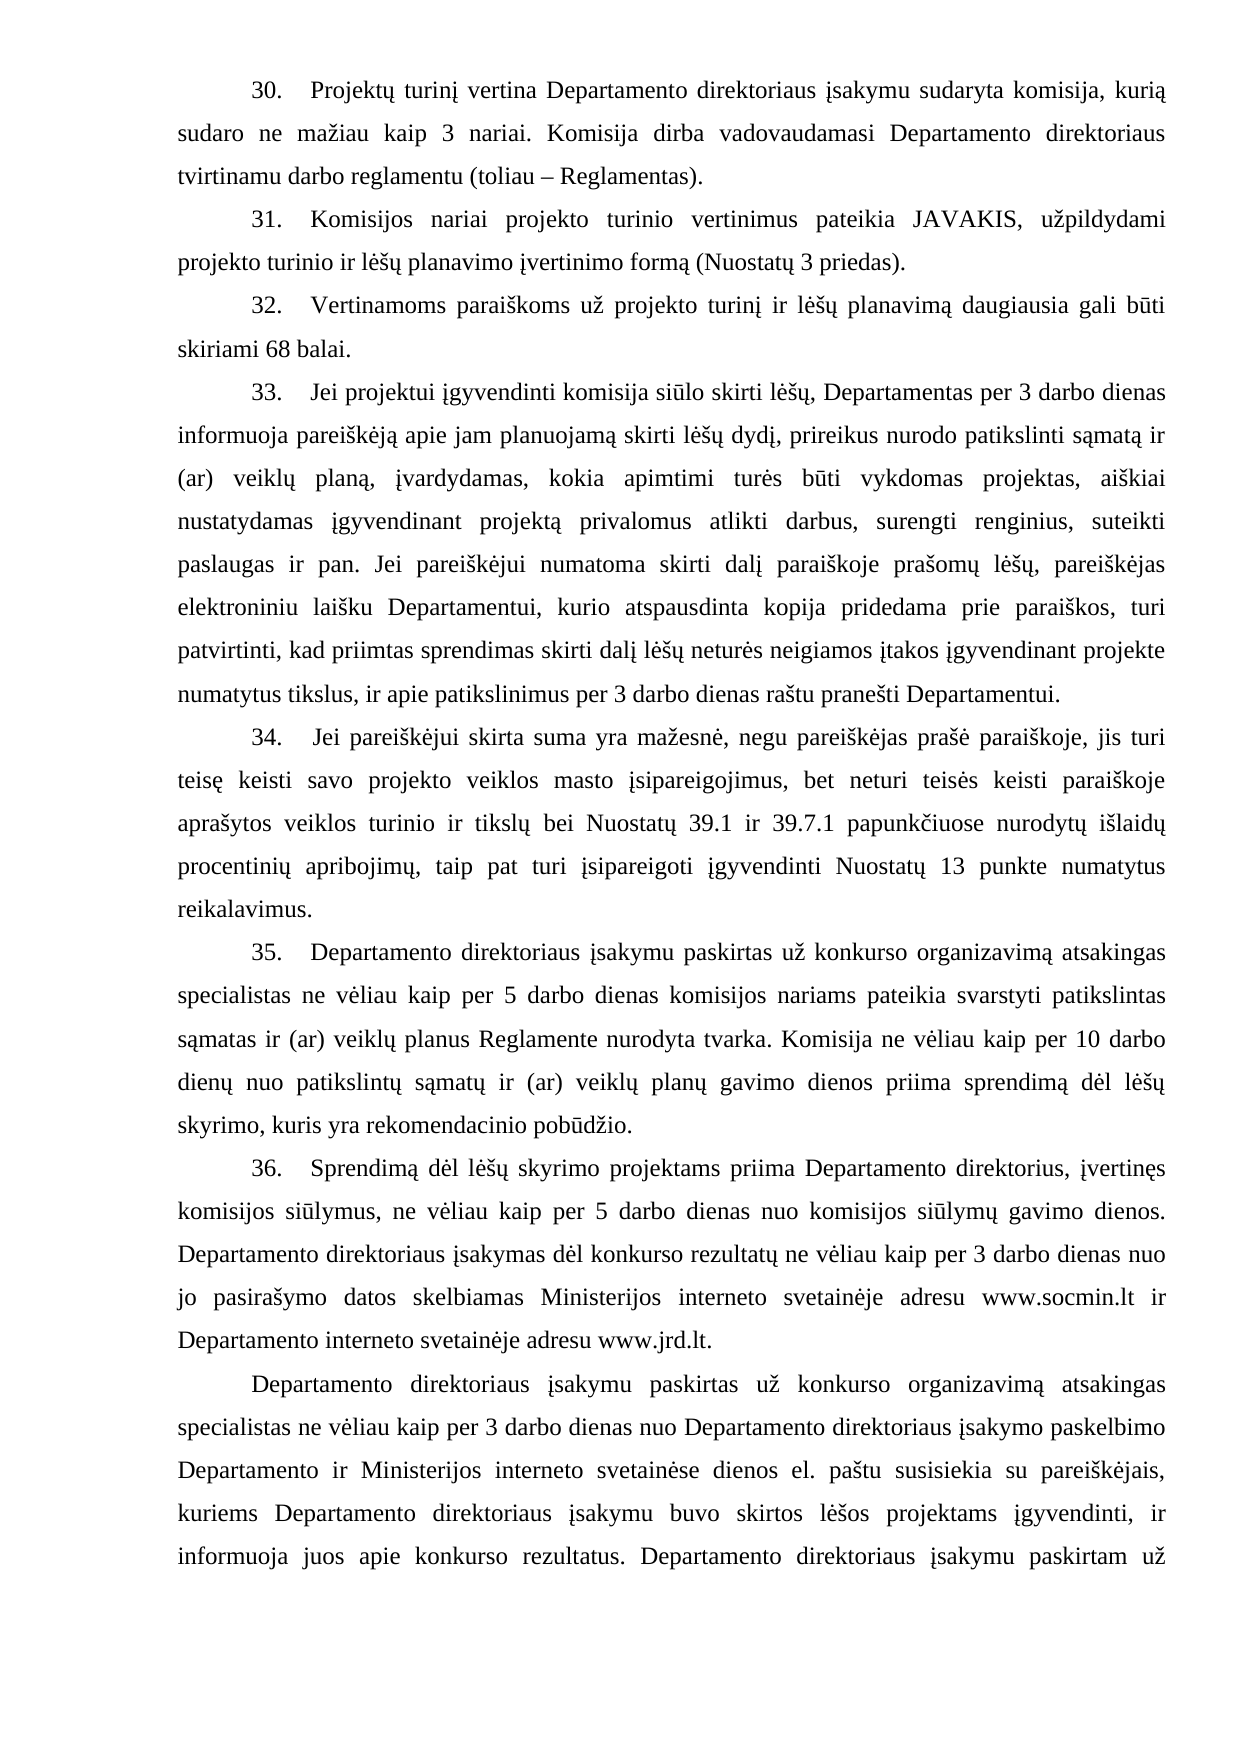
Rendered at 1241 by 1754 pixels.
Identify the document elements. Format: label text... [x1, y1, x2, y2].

text 34. Jei pareiškėjui skirta suma yra mažesnė, negu pareiškėjas prašė paraiškoje, jis turi teisę keisti savo projekto veiklos masto įsipareigojimus, bet neturi teisės keisti paraiškoje aprašytos veiklos turinio ir tikslų bei Nuostatų 39.1 ir 39.7.1 papunkčiuose nurodytų išlaidų procentinių apribojimų, taip pat turi įsipareigoti įgyvendinti Nuostatų 13 punkte numatytus reikalavimus. [177, 722, 1167, 923]
text 32. Vertinamoms paraiškoms už projekto turinį ir lėšų planavimą daugiausia gali būti skiriami 68 balai. [177, 291, 1167, 362]
text 31. Komisijos nariai projekto turinio vertinimus pateikia JAVAKIS, užpildydami projekto turinio ir lėšų planavimo įvertinimo formą (Nuostatų 3 priedas). [177, 204, 1167, 276]
text 36. Sprendimą dėl lėšų skyrimo projektams priima Departamento direktorius, įvertinęs komisijos siūlymus, ne vėliau kaip per 5 darbo dienas nuo komisijos siūlymų gavimo dienos. Departamento direktoriaus įsakymas dėl konkurso rezultatų ne vėliau kaip per 3 darbo dienas nuo jo pasirašymo datos skelbiamas Ministerijos interneto svetainėje adresu www.socmin.lt ir Departamento interneto svetainėje adresu www.jrd.lt. [177, 1153, 1167, 1354]
text 35. Departamento direktoriaus įsakymu paskirtas už konkurso organizavimą atsakingas specialistas ne vėliau kaip per 5 darbo dienas komisijos nariams pateikia svarstyti patikslintas sąmatas ir (ar) veiklų planus Reglamente nurodyta tvarka. Komisija ne vėliau kaip per 10 darbo dienų nuo patikslintų sąmatų ir (ar) veiklų planų gavimo dienos priima sprendimą dėl lėšų skyrimo, kuris yra rekomendacinio pobūdžio. [177, 937, 1167, 1139]
text 30. Projektų turinį vertina Departamento direktoriaus įsakymu sudaryta komisija, kurią sudaro ne mažiau kaip 3 nariai. Komisija dirba vadovaudamasi Departamento direktoriaus tvirtinamu darbo reglamentu (toliau – Reglamentas). [177, 75, 1167, 190]
text Departamento direktoriaus įsakymu paskirtas už konkurso organizavimą atsakingas specialistas ne vėliau kaip per 3 darbo dienas nuo Departamento direktoriaus įsakymo paskelbimo Departamento ir Ministerijos interneto svetainėse dienos el. paštu susisiekia su pareiškėjais, kuriems Departamento direktoriaus įsakymu buvo skirtos lėšos projektams įgyvendinti, ir informuoja juos apie konkurso rezultatus. Departamento direktoriaus įsakymu paskirtam už [177, 1369, 1167, 1570]
text 33. Jei projektui įgyvendinti komisija siūlo skirti lėšų, Departamentas per 3 darbo dienas informuoja pareiškėją apie jam planuojamą skirti lėšų dydį, prireikus nurodo patikslinti sąmatą ir (ar) veiklų planą, įvardydamas, kokia apimtimi turės būti vykdomas projektas, aiškiai nustatydamas įgyvendinant projektą privalomus atlikti darbus, surengti renginius, suteikti paslaugas ir pan. Jei pareiškėjui numatoma skirti dalį paraiškoje prašomų lėšų, pareiškėjas elektroniniu laišku Departamentui, kurio atspausdinta kopija pridedama prie paraiškos, turi patvirtinti, kad priimtas sprendimas skirti dalį lėšų neturės neigiamos įtakos įgyvendinant projekte numatytus tikslus, ir apie patikslinimus per 3 darbo dienas raštu pranešti Departamentui. [177, 377, 1167, 707]
